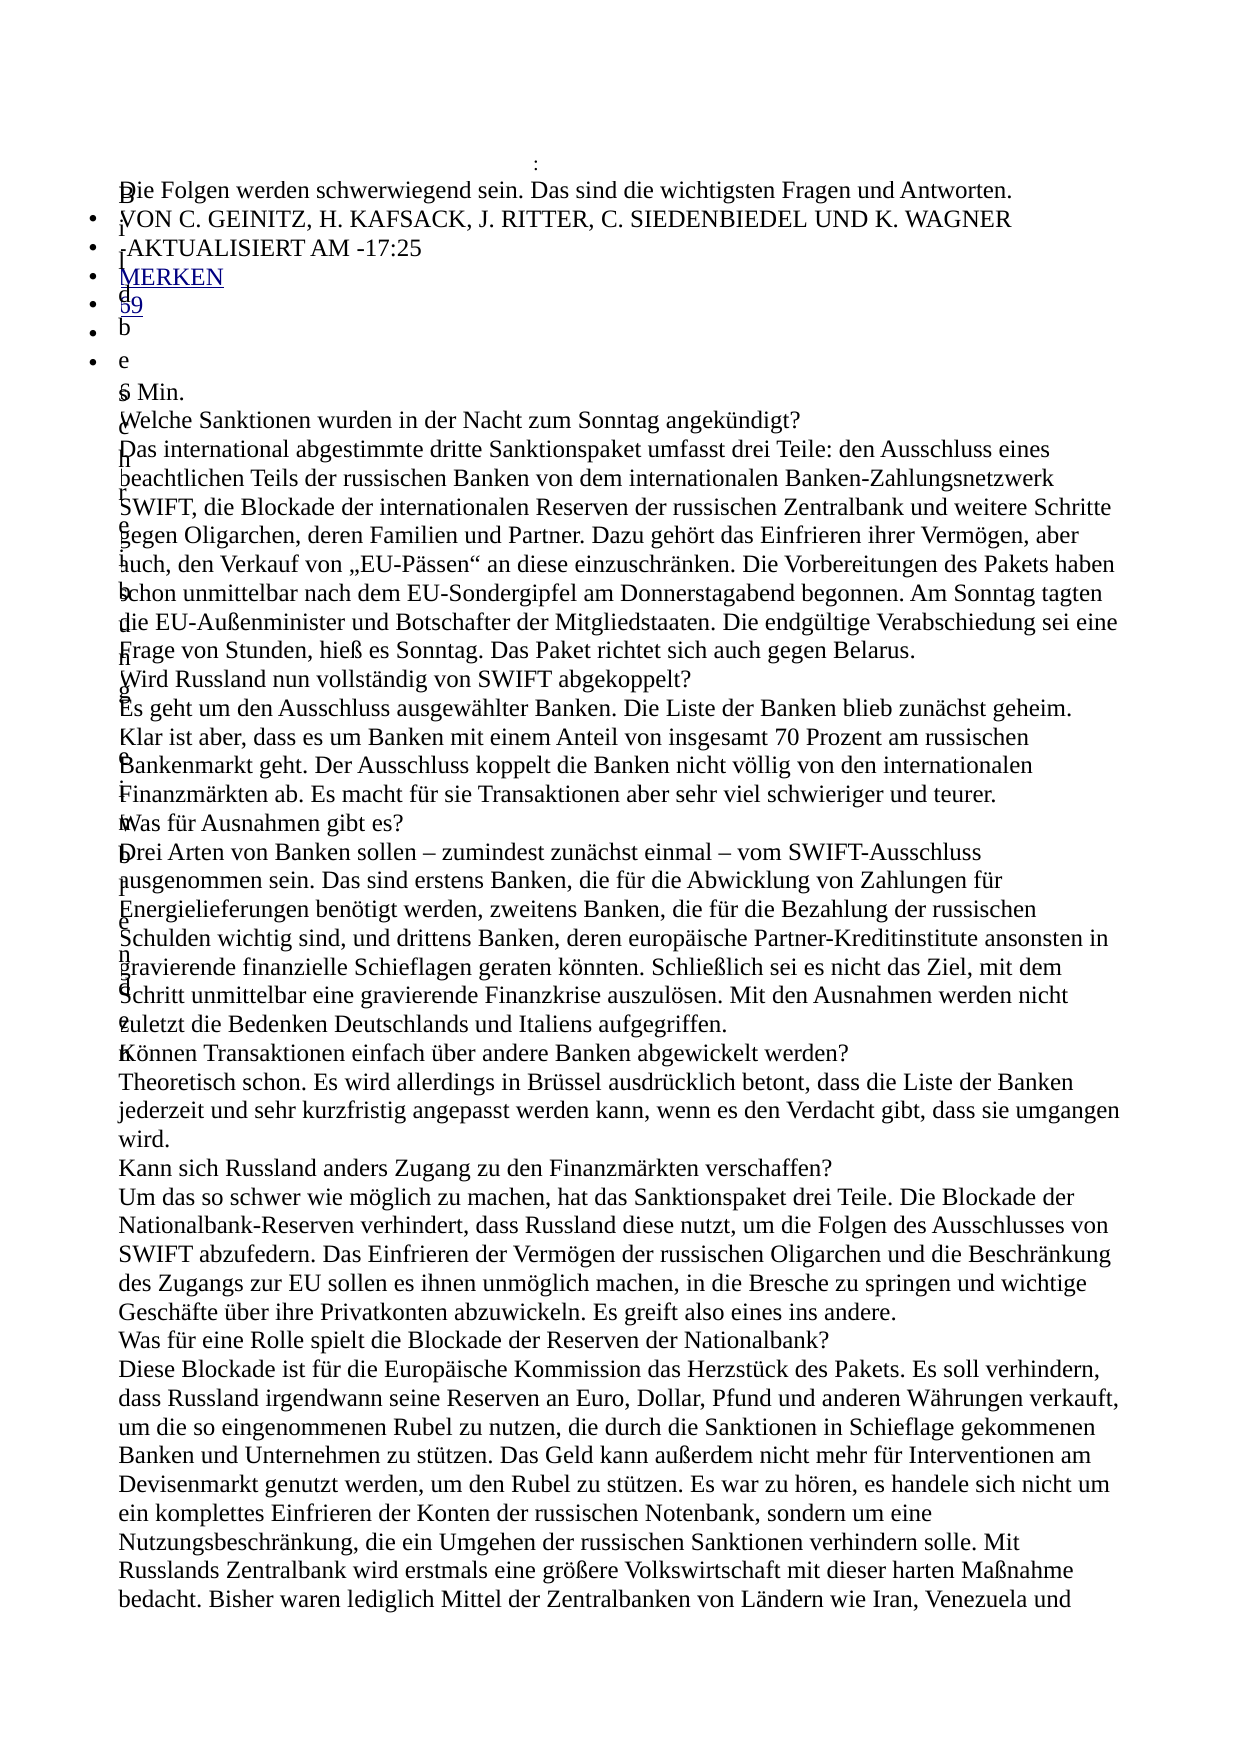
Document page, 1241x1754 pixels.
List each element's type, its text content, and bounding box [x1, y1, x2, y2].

list -AKTUALISIERT AM -17:25 [121, 233, 1122, 262]
text 6 Min. [121, 377, 1122, 406]
text Um das so schwer wie möglich zu machen, hat das Sanktionspaket drei Teile. Die Blockade der Nationalbank-Reserven verhindert, dass Russland diese nutzt, um die Folgen des Ausschlusses von SWIFT abzufedern. Das Einfrieren der Vermögen der russischen Oligarchen und die Beschränkung des Zugangs zur EU sollen es ihnen unmöglich machen, in die Bresche zu springen und wichtige Geschäfte über ihre Privatkonten abzuwickeln. Es greift also eines ins andere. [118, 1182, 1122, 1326]
text Können Transaktionen einfach über andere Banken abgewickelt werden? [121, 1038, 1122, 1067]
list 69 [121, 291, 1122, 319]
text Diese Blockade ist für die Europäische Kommission das Herzstück des Pakets. Es soll verhindern, dass Russland irgendwann seine Reserven an Euro, Dollar, Pfund und anderen Währungen verkauft, um die so eingenommenen Rubel zu nutzen, die durch die Sanktionen in Schieflage gekommenen Banken und Unternehmen zu stützen. Das Geld kann außerdem nicht mehr für Interventionen am Devisenmarkt genutzt werden, um den Rubel zu stützen. Es war zu hören, es handele sich nicht um ein komplettes Einfrieren der Konten der russischen Notenbank, sondern um eine Nutzungsbeschränkung, die ein Umgehen der russischen Sanktionen verhindern solle. Mit Russlands Zen­tralbank wird erstmals eine größere Volkswirtschaft mit dieser harten Maßnahme bedacht. Bisher waren lediglich Mittel der Zentralbanken von Ländern wie Iran, Venezuela und [118, 1354, 1122, 1613]
list VON C. GEINITZ, H. KAFSACK, J. RITTER, C. SIEDENBIEDEL UND K. WAGNER [121, 204, 1122, 233]
text Was für eine Rolle spielt die Blockade der Reserven der Nationalbank? [118, 1326, 1122, 1354]
text Theoretisch schon. Es wird allerdings in Brüssel ausdrücklich betont, dass die Liste der Banken jederzeit und sehr kurzfristig angepasst werden kann, wenn es den Verdacht gibt, dass sie umgangen wird. [118, 1067, 1122, 1153]
text Drei Arten von Banken sollen – zumindest zunächst einmal – vom SWIFT-Ausschluss ausgenommen sein. Das sind erstens Banken, die für die Abwicklung von Zahlungen für Energielieferungen benötigt werden, zweitens Banken, die für die Bezahlung der russischen Schulden wichtig sind, und drittens Banken, deren europäische Partner-Kreditinstitute ansonsten in gravierende finanzielle Schieflagen geraten könnten. Schließlich sei es nicht das Ziel, mit dem Schritt unmittelbar eine gravierende Finanzkrise auszulösen. Mit den Ausnahmen werden nicht zuletzt die Bedenken Deutschlands und Italiens aufgegriffen. [121, 837, 1122, 1038]
subtitle SANKTIONEN IM UKRAINE-KRIEGRussland geht es an die Reserven [217, 147, 1240, 181]
text Welche Sanktionen wurden in der Nacht zum Sonntag angekündigt? [121, 406, 1122, 434]
text Das international abgestimmte dritte Sanktionspaket umfasst drei Teile: den Ausschluss eines beachtlichen Teils der russischen Banken von dem internationalen Banken-Zahlungsnetzwerk SWIFT, die Blockade der internationalen Reserven der russischen Zentralbank und weitere Schritte gegen Oligarchen, deren Familien und Partner. Dazu gehört das Einfrieren ihrer Vermögen, aber auch, den Verkauf von „EU-Pässen“ an diese einzuschränken. Die Vorbereitungen des Pakets haben schon unmittelbar nach dem EU-Sondergipfel am Donnerstagabend begonnen. Am Sonntag tagten die EU-Außenminister und Botschafter der Mitgliedstaaten. Die endgültige Verabschiedung sei eine Frage von Stunden, hieß es Sonntag. Das Paket richtet sich auch gegen Belarus. [121, 434, 1122, 664]
text Was für Ausnahmen gibt es? [121, 808, 1122, 837]
text Das dritte Sanktionspaket erschwert Zahlungen und schneidet Russland von seinen Reserven ab. Die Folgen werden schwerwiegend sein. Das sind die wichtigsten Fragen und Antworten. [0, 147, 1122, 204]
list MERKEN [122, 262, 1122, 291]
text Es geht um den Ausschluss ausgewählter Banken. Die Liste der Banken blieb zunächst geheim. Klar ist aber, dass es um Banken mit einem Anteil von insgesamt 70 Prozent am russischen Bankenmarkt geht. Der Ausschluss koppelt die Banken nicht völlig von den internationalen Finanzmärkten ab. Es macht für sie Transaktionen aber sehr viel schwieriger und teurer. [121, 693, 1122, 808]
text Wird Russland nun vollständig von SWIFT abgekoppelt? [121, 664, 1122, 693]
text Kann sich Russland anders Zugang zu den Finanzmärkten verschaffen? [118, 1153, 1122, 1182]
